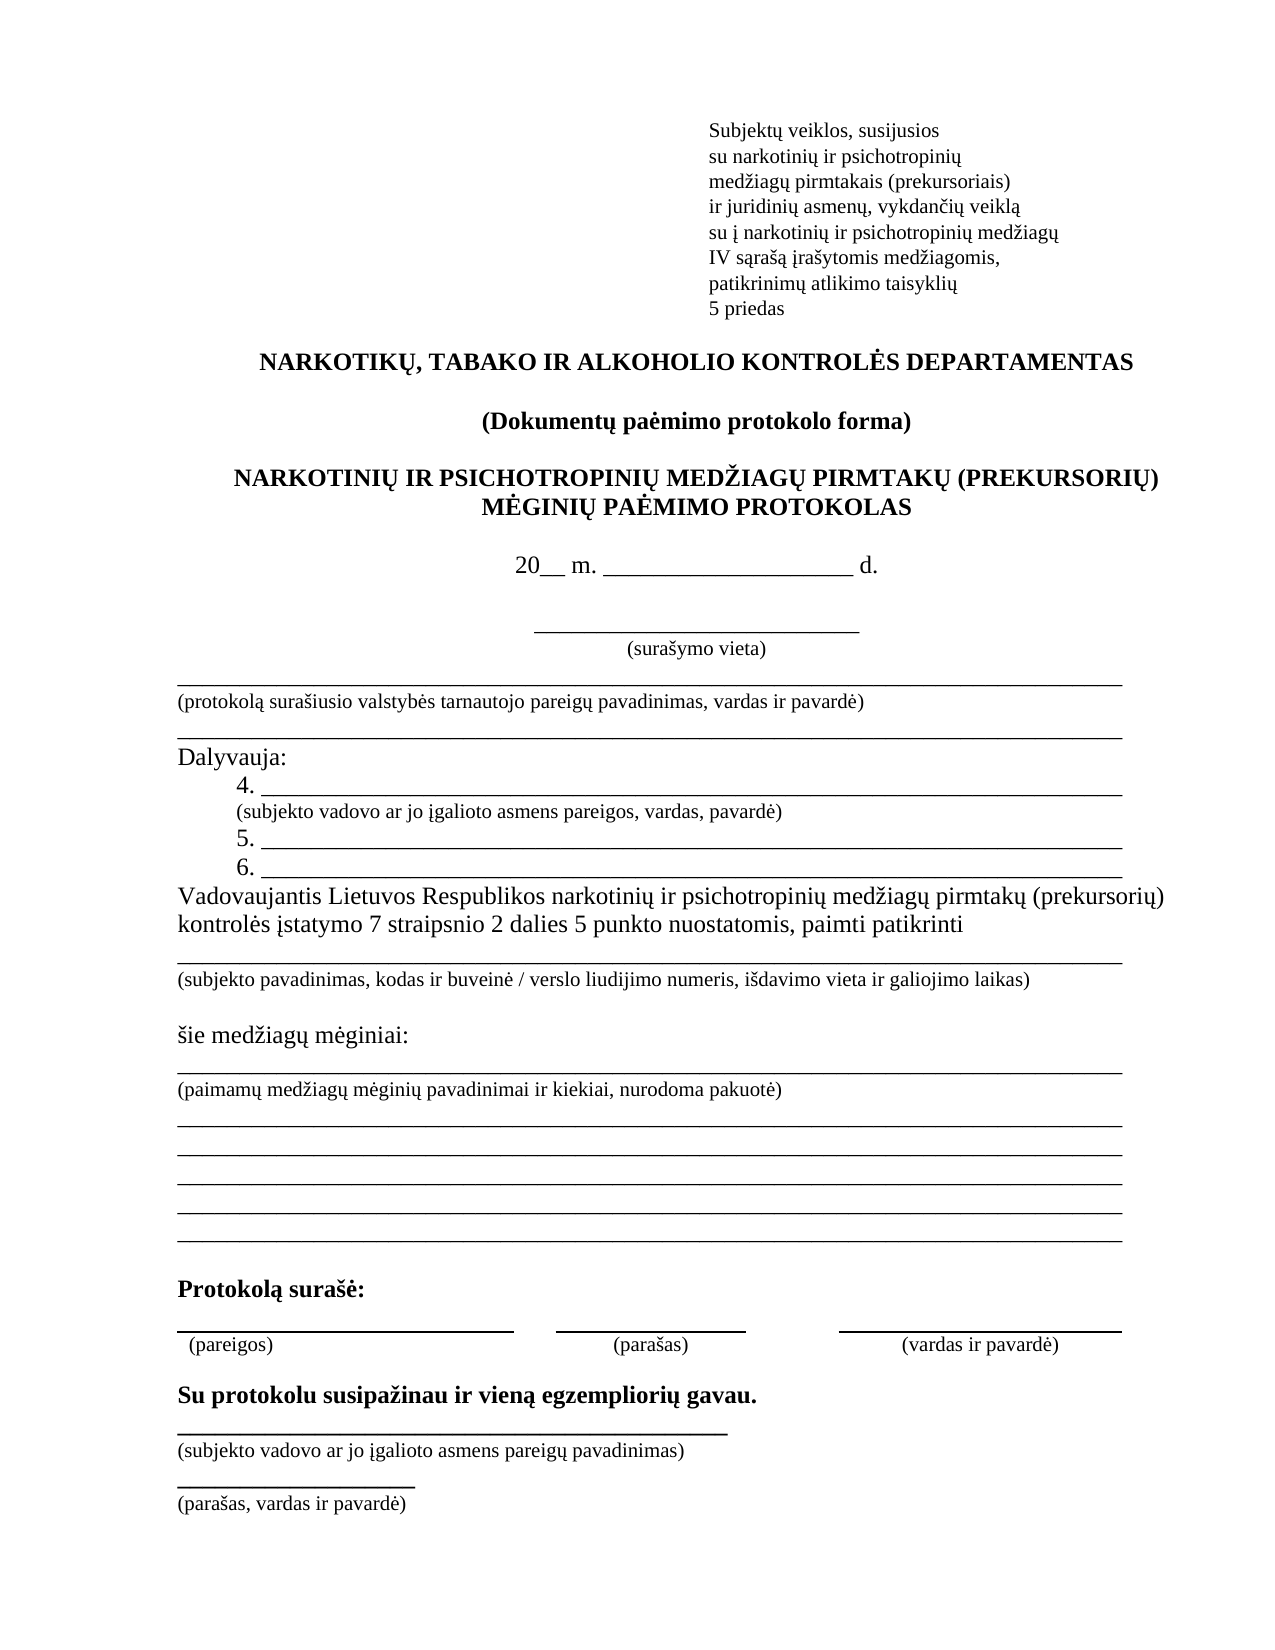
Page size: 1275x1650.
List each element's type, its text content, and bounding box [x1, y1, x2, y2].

text 5 priedas [709, 296, 1216, 320]
text 20__ m. ____________________ d. [177, 550, 1216, 578]
text NARKOTINIŲ IR PSICHOTROPINIŲ MEDŽIAGŲ PIRMTAKŲ (PREKURSORIŲ) MĖGINIŲ PAĖMIMO PROTOKOLAS [177, 463, 1216, 521]
table_header [746, 1331, 838, 1356]
text _ [177, 1188, 1216, 1216]
text (subjekto pavadinimas, kodas ir buveinė / verslo liudijimo numeris, išdavimo vieta ir galiojimo laikas) [177, 967, 1216, 991]
text Vadovaujantis Lietuvos Respublikos narkotinių ir psichotropinių medžiagų pirmtakų (prekursorių) [177, 881, 1216, 909]
text su į narkotinių ir psichotropinių medžiagų [709, 220, 1216, 244]
text IV sąrašą įrašytomis medžiagomis, [709, 245, 1216, 269]
text (subjekto vadovo ar jo įgalioto asmens pareigos, vardas, pavardė) [177, 799, 1216, 823]
text patikrinimų atlikimo taisyklių [709, 271, 1216, 295]
text 5. [177, 823, 1216, 852]
text _ [177, 1216, 1216, 1245]
text 6. [177, 852, 1216, 881]
text (parašas, vardas ir pavardė) [177, 1491, 1216, 1515]
text medžiagų pirmtakais (prekursoriais) [709, 169, 1216, 193]
text Dalyvauja: [177, 742, 1216, 770]
text ____________________________________________ [177, 1409, 1216, 1438]
table_header (vardas ir pavardė) [839, 1333, 1122, 1356]
text __________________________ [177, 607, 1216, 636]
text (surašymo vieta) [177, 636, 1216, 660]
text _ [177, 1101, 1216, 1130]
text _ [177, 1130, 1216, 1159]
text _ [177, 1159, 1216, 1188]
text (subjekto vadovo ar jo įgalioto asmens pareigų pavadinimas) [177, 1438, 1216, 1462]
text 4. [177, 770, 1216, 799]
text NARKOTIKŲ, TABAKO IR ALKOHOLIO KONTROLĖS DEPARTAMENTAS [177, 347, 1216, 376]
table_header (pareigos) [177, 1333, 513, 1356]
text kontrolės įstatymo 7 straipsnio 2 dalies 5 punkto nuostatomis, paimti patikrinti [177, 909, 1216, 938]
text ___________________ [177, 1462, 1216, 1491]
text _ [177, 713, 1216, 742]
text Subjektų veiklos, susijusios [709, 118, 1216, 142]
text _ [177, 660, 1216, 689]
table_header [514, 1331, 556, 1356]
text (protokolą surašiusio valstybės tarnautojo pareigų pavadinimas, vardas ir pavardė) [177, 689, 1216, 713]
text (Dokumentų paėmimo protokolo forma) [177, 406, 1216, 435]
text (paimamų medžiagų mėginių pavadinimai ir kiekiai, nurodoma pakuotė) [177, 1077, 1216, 1101]
text šie medžiagų mėginiai: [177, 1020, 1216, 1048]
text Protokolą surašė: [177, 1274, 1216, 1303]
table_header (parašas) [556, 1333, 746, 1356]
text su narkotinių ir psichotropinių [709, 143, 1216, 168]
text _ [177, 1048, 1216, 1077]
text _ [177, 938, 1216, 967]
text Su protokolu susipažinau ir vieną egzempliorių gavau. [177, 1381, 1216, 1409]
text ir juridinių asmenų, vykdančių veiklą [709, 194, 1216, 218]
